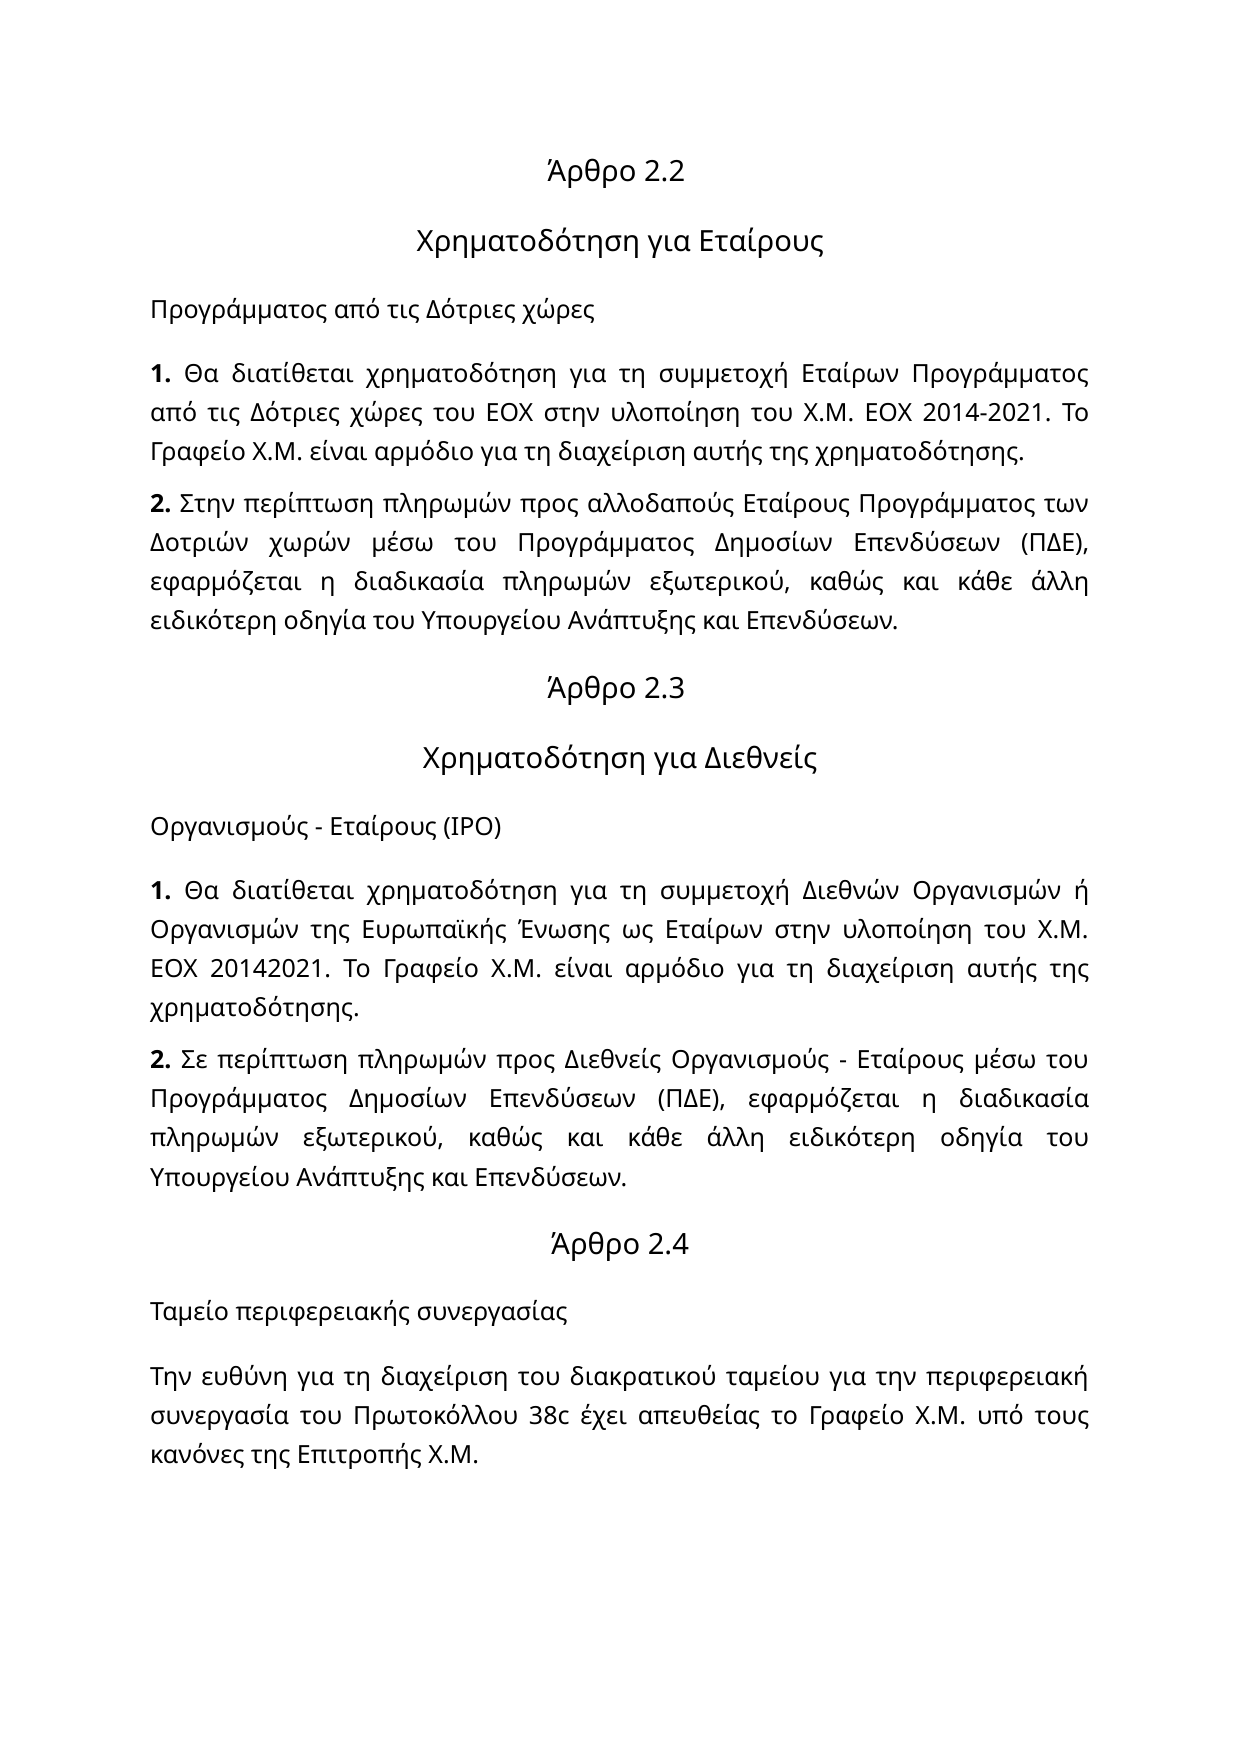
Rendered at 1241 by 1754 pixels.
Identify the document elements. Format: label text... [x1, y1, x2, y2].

text 1. Θα διατίθεται χρηματοδότηση για τη συμμετοχή Εταίρων Προγράμματος από τις Δότριες χώρες του ΕΟΧ στην υλοποίηση του Χ.Μ. ΕΟΧ 2014-2021. Το Γραφείο Χ.Μ. είναι αρμόδιο για τη διαχείριση αυτής της χρηματοδότησης. [150, 355, 1090, 468]
text Ταμείο περιφερειακής συνεργασίας [150, 1294, 1090, 1328]
subtitle Άρθρο 2.4 [150, 1223, 1090, 1263]
text Οργανισμούς - Εταίρους (IPO) [150, 808, 1090, 842]
text Προγράμματος από τις Δότριες χώρες [150, 291, 1090, 325]
subtitle Χρηματοδότηση για Διεθνείς [150, 738, 1090, 777]
subtitle Χρηματοδότηση για Εταίρους [150, 221, 1090, 260]
text Την ευθύνη για τη διαχείριση του διακρατικού ταμείου για την περιφερειακή συνεργασία του Πρωτοκόλλου 38c έχει απευθείας το Γραφείο Χ.Μ. υπό τους κανόνες της Επιτροπής Χ.Μ. [150, 1358, 1090, 1471]
text 2. Στην περίπτωση πληρωμών προς αλλοδαπούς Εταίρους Προγράμματος των Δοτριών χωρών μέσω του Προγράμματος Δημοσίων Επενδύσεων (ΠΔΕ), εφαρμόζεται η διαδικασία πληρωμών εξωτερικού, καθώς και κάθε άλλη ειδικότερη οδηγία του Υπουργείου Ανάπτυξης και Επενδύσεων. [150, 485, 1090, 637]
subtitle Άρθρο 2.2 [150, 150, 1090, 190]
text 1. Θα διατίθεται χρηματοδότηση για τη συμμετοχή Διεθνών Οργανισμών ή Οργανισμών της Ευρωπαϊκής Ένωσης ως Εταίρων στην υλοποίηση του Χ.Μ. ΕΟΧ 20142021. Το Γραφείο Χ.Μ. είναι αρμόδιο για τη διαχείριση αυτής της χρηματοδότησης. [150, 872, 1090, 1024]
subtitle Άρθρο 2.3 [150, 667, 1090, 707]
text 2. Σε περίπτωση πληρωμών προς Διεθνείς Οργανισμούς - Εταίρους μέσω του Προγράμματος Δημοσίων Επενδύσεων (ΠΔΕ), εφαρμόζεται η διαδικασία πληρωμών εξωτερικού, καθώς και κάθε άλλη ειδικότερη οδηγία του Υπουργείου Ανάπτυξης και Επενδύσεων. [150, 1042, 1090, 1193]
